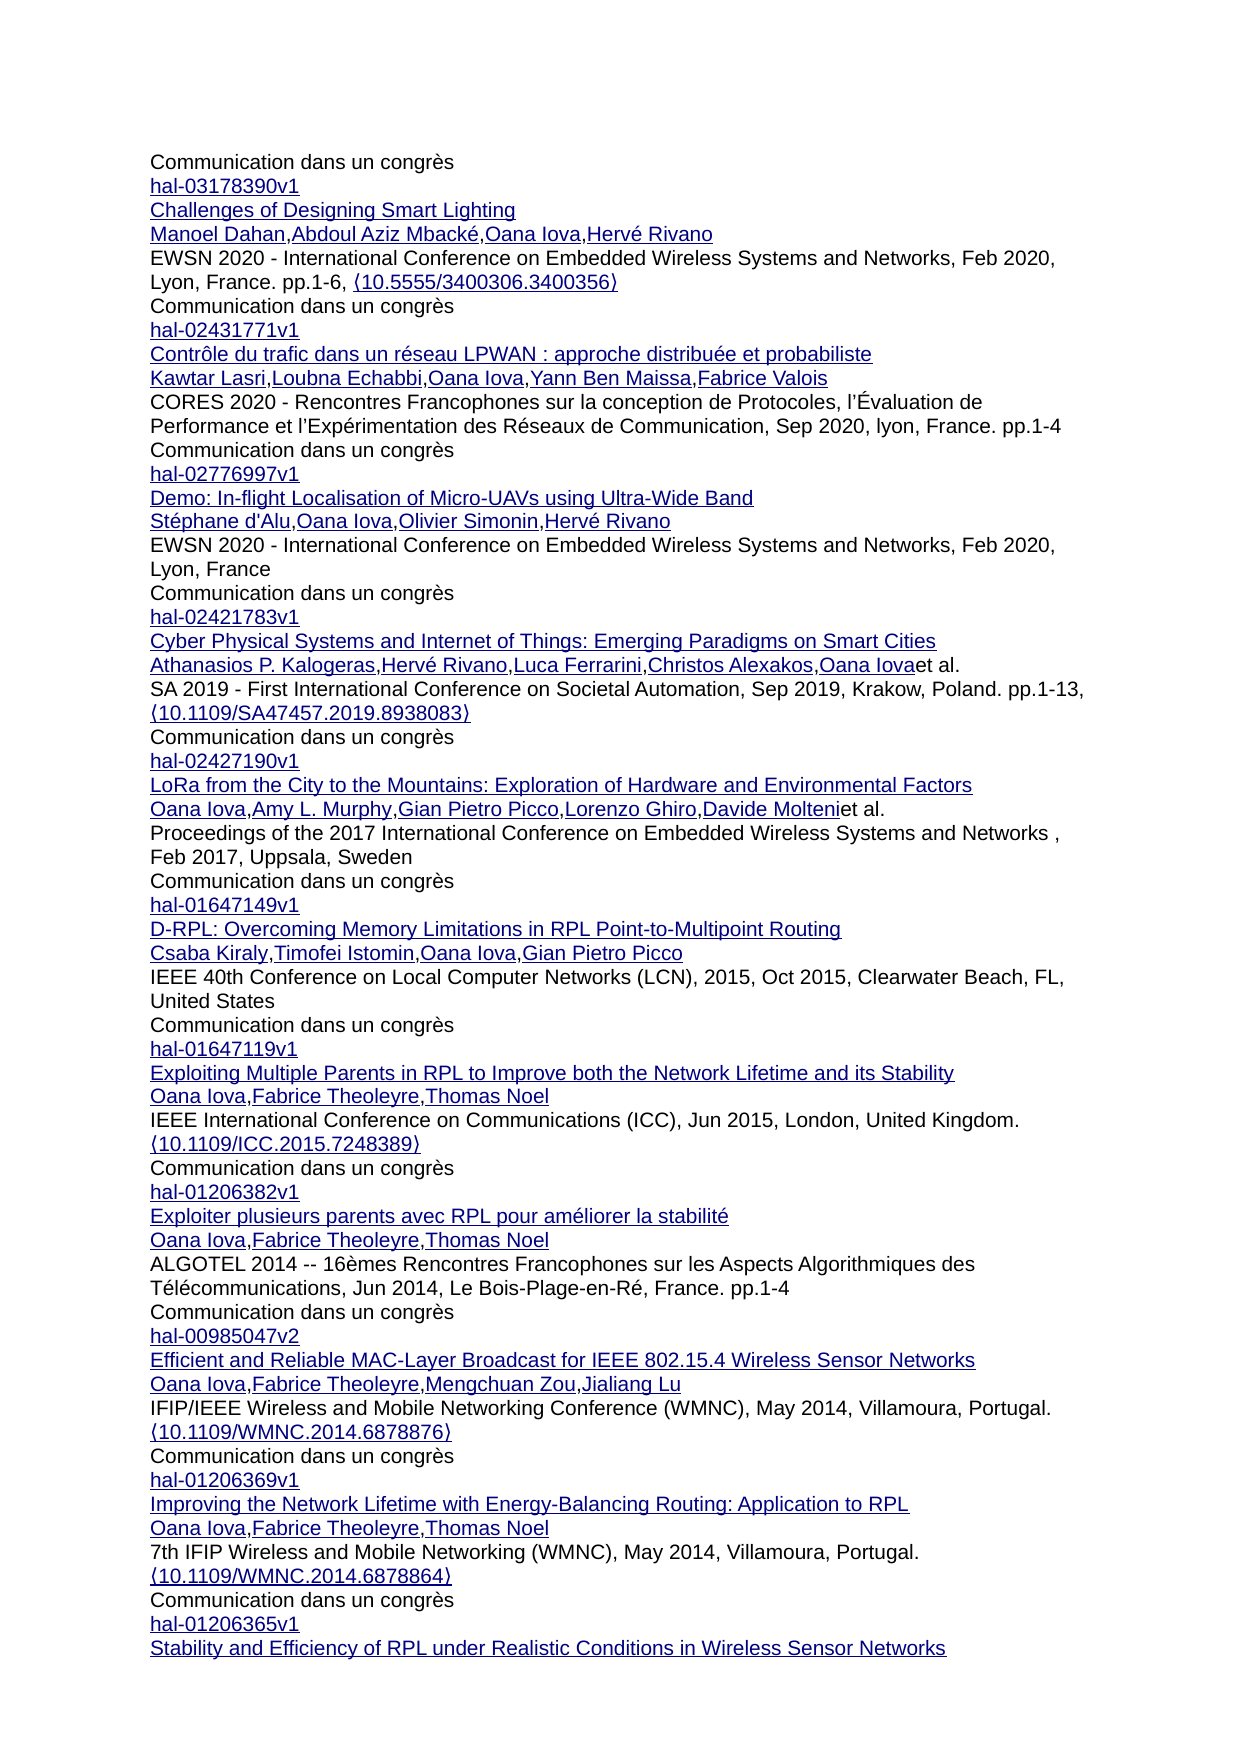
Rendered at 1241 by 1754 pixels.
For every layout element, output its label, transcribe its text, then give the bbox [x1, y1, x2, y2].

table_cell Stability and Efficiency of RPL under Realistic Conditions in Wireless Sensor Networks [150, 1635, 1090, 1659]
table_cell Contrôle du trafic dans un réseau LPWAN : approche distribuée et probabiliste Kawtar Lasri,Loubna Echabbi,Oana Iova,Yann Ben Maissa,Fabrice Valois CORES 2020 - Rencontres Francophones sur la conception de Protocoles, l’Évaluation de Performance et l’Expérimentation des Réseaux de Communication, Sep 2020, lyon, France. pp.1-4 Communication dans un congrès hal-02776997v1 [150, 342, 1090, 485]
table_cell Exploiter plusieurs parents avec RPL pour améliorer la stabilité Oana Iova,Fabrice Theoleyre,Thomas Noel ALGOTEL 2014 -- 16èmes Rencontres Francophones sur les Aspects Algorithmiques des Télécommunications, Jun 2014, Le Bois-Plage-en-Ré, France. pp.1-4 Communication dans un congrès hal-00985047v2 [150, 1204, 1090, 1348]
table_cell Improving the Network Lifetime with Energy-Balancing Routing: Application to RPL Oana Iova,Fabrice Theoleyre,Thomas Noel 7th IFIP Wireless and Mobile Networking (WMNC), May 2014, Villamoura, Portugal. ⟨10.1109/WMNC.2014.6878864⟩ Communication dans un congrès hal-01206365v1 [150, 1492, 1090, 1635]
table_cell D-RPL: Overcoming Memory Limitations in RPL Point-to-Multipoint Routing Csaba Kiraly,Timofei Istomin,Oana Iova,Gian Pietro Picco IEEE 40th Conference on Local Computer Networks (LCN), 2015, Oct 2015, Clearwater Beach, FL, United States Communication dans un congrès hal-01647119v1 [150, 917, 1090, 1060]
table_cell Cyber Physical Systems and Internet of Things: Emerging Paradigms on Smart Cities Athanasios P. Kalogeras,Hervé Rivano,Luca Ferrarini,Christos Alexakos,Oana Iovaet al. SA 2019 - First International Conference on Societal Automation, Sep 2019, Krakow, Poland. pp.1-13, ⟨10.1109/SA47457.2019.8938083⟩ Communication dans un congrès hal-02427190v1 [150, 629, 1090, 773]
table_cell Communication dans un congrès hal-03178390v1 [150, 150, 1090, 198]
table_cell Exploiting Multiple Parents in RPL to Improve both the Network Lifetime and its Stability Oana Iova,Fabrice Theoleyre,Thomas Noel IEEE International Conference on Communications (ICC), Jun 2015, London, United Kingdom. ⟨10.1109/ICC.2015.7248389⟩ Communication dans un congrès hal-01206382v1 [150, 1060, 1090, 1204]
table_cell Challenges of Designing Smart Lighting Manoel Dahan,Abdoul Aziz Mbacké,Oana Iova,Hervé Rivano EWSN 2020 - International Conference on Embedded Wireless Systems and Networks, Feb 2020, Lyon, France. pp.1-6, ⟨10.5555/3400306.3400356⟩ Communication dans un congrès hal-02431771v1 [150, 198, 1090, 342]
table_cell Efficient and Reliable MAC-Layer Broadcast for IEEE 802.15.4 Wireless Sensor Networks Oana Iova,Fabrice Theoleyre,Mengchuan Zou,Jialiang Lu IFIP/IEEE Wireless and Mobile Networking Conference (WMNC), May 2014, Villamoura, Portugal. ⟨10.1109/WMNC.2014.6878876⟩ Communication dans un congrès hal-01206369v1 [150, 1348, 1090, 1492]
table_cell LoRa from the City to the Mountains: Exploration of Hardware and Environmental Factors Oana Iova,Amy L. Murphy,Gian Pietro Picco,Lorenzo Ghiro,Davide Molteniet al. Proceedings of the 2017 International Conference on Embedded Wireless Systems and Networks , Feb 2017, Uppsala, Sweden Communication dans un congrès hal-01647149v1 [150, 773, 1090, 917]
table_cell Demo: In-flight Localisation of Micro-UAVs using Ultra-Wide Band Stéphane d'Alu,Oana Iova,Olivier Simonin,Hervé Rivano EWSN 2020 - International Conference on Embedded Wireless Systems and Networks, Feb 2020, Lyon, France Communication dans un congrès hal-02421783v1 [150, 485, 1090, 629]
